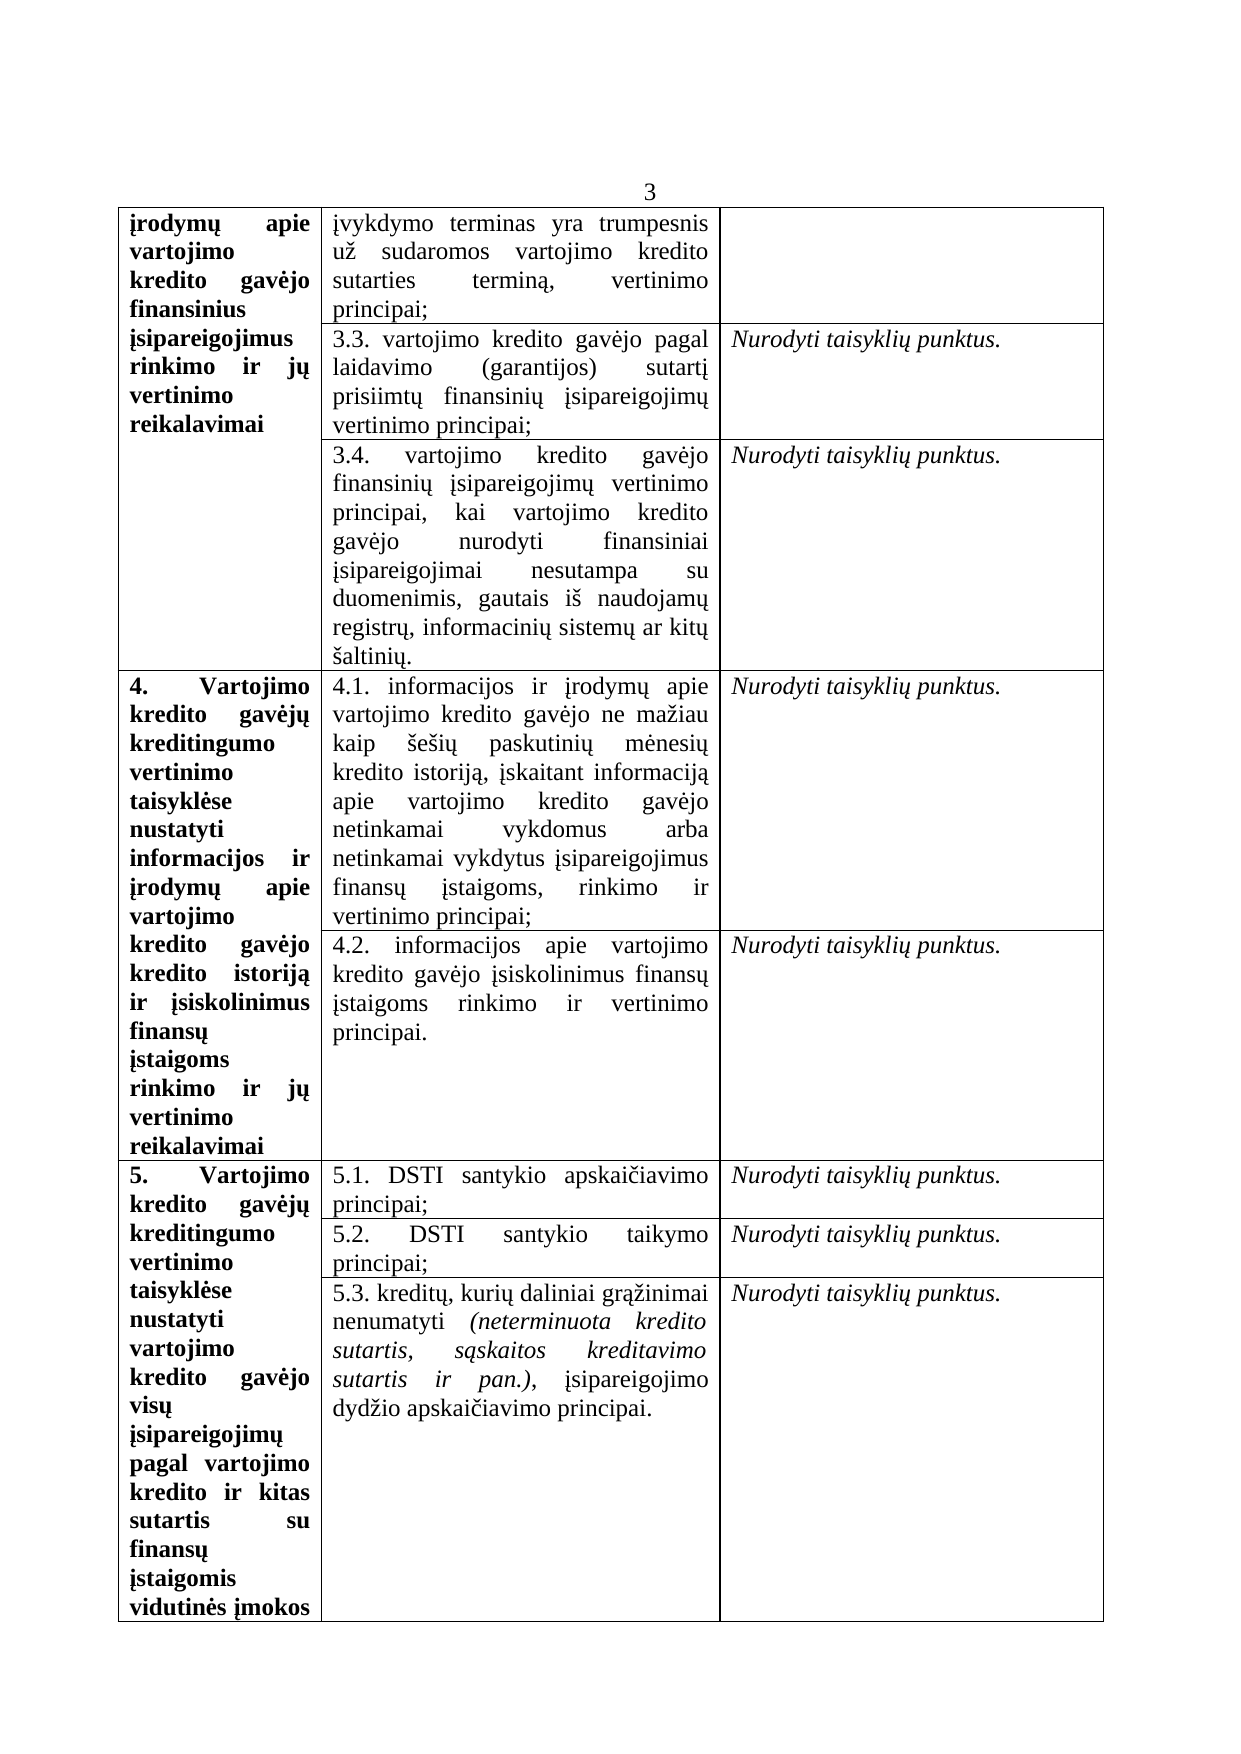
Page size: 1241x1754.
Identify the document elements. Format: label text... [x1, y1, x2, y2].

table_cell 3.3. vartojimo kredito gavėjo pagal laidavimo (garantijos) sutartį prisiimtų finansinių įsipareigojimų vertinimo principai; [322, 324, 719, 439]
table_cell 5.2. DSTI santykio taikymo principai; [322, 1219, 719, 1277]
table_cell Nurodyti taisyklių punktus. [721, 324, 1103, 439]
table_cell 5.3. kreditų, kurių daliniai grąžinimai nenumatyti (neterminuota kredito sutartis, sąskaitos kreditavimo sutartis ir pan.), įsipareigojimo dydžio apskaičiavimo principai. [322, 1278, 719, 1621]
table_cell Nurodyti taisyklių punktus. [721, 1278, 1103, 1621]
table_cell įvykdymo terminas yra trumpesnis už sudaromos vartojimo kredito sutarties terminą, vertinimo principai; [322, 208, 719, 323]
table_cell 3.4. vartojimo kredito gavėjo finansinių įsipareigojimų vertinimo principai, kai vartojimo kredito gavėjo nurodyti finansiniai įsipareigojimai nesutampa su duomenimis, gautais iš naudojamų registrų, informacinių sistemų ar kitų šaltinių. [322, 440, 719, 670]
table_cell 5.1. DSTI santykio apskaičiavimo principai; [322, 1161, 719, 1218]
table_cell 4. Vartojimo kredito gavėjų kreditingumo vertinimo taisyklėse nustatyti informacijos ir įrodymų apie vartojimo kredito gavėjo kredito istoriją ir įsiskolinimus finansų įstaigoms rinkimo ir jų vertinimo reikalavimai [119, 671, 321, 1159]
table_cell 5. Vartojimo kredito gavėjų kreditingumo vertinimo taisyklėse nustatyti vartojimo kredito gavėjo visų įsipareigojimų pagal vartojimo kredito ir kitas sutartis su finansų įstaigomis vidutinės įmokos [119, 1161, 321, 1621]
table_cell Nurodyti taisyklių punktus. [721, 1161, 1103, 1218]
table_cell įrodymų apie vartojimo kredito gavėjo finansinius įsipareigojimus rinkimo ir jų vertinimo reikalavimai [119, 208, 321, 670]
table_cell Nurodyti taisyklių punktus. [721, 671, 1103, 929]
table_cell [721, 208, 1103, 323]
table_cell Nurodyti taisyklių punktus. [721, 1219, 1103, 1277]
table_cell Nurodyti taisyklių punktus. [721, 440, 1103, 670]
table_cell Nurodyti taisyklių punktus. [721, 931, 1103, 1159]
table_cell 4.2. informacijos apie vartojimo kredito gavėjo įsiskolinimus finansų įstaigoms rinkimo ir vertinimo principai. [322, 931, 719, 1159]
table_cell 4.1. informacijos ir įrodymų apie vartojimo kredito gavėjo ne mažiau kaip šešių paskutinių mėnesių kredito istoriją, įskaitant informaciją apie vartojimo kredito gavėjo netinkamai vykdomus arba netinkamai vykdytus įsipareigojimus finansų įstaigoms, rinkimo ir vertinimo principai; [322, 671, 719, 929]
